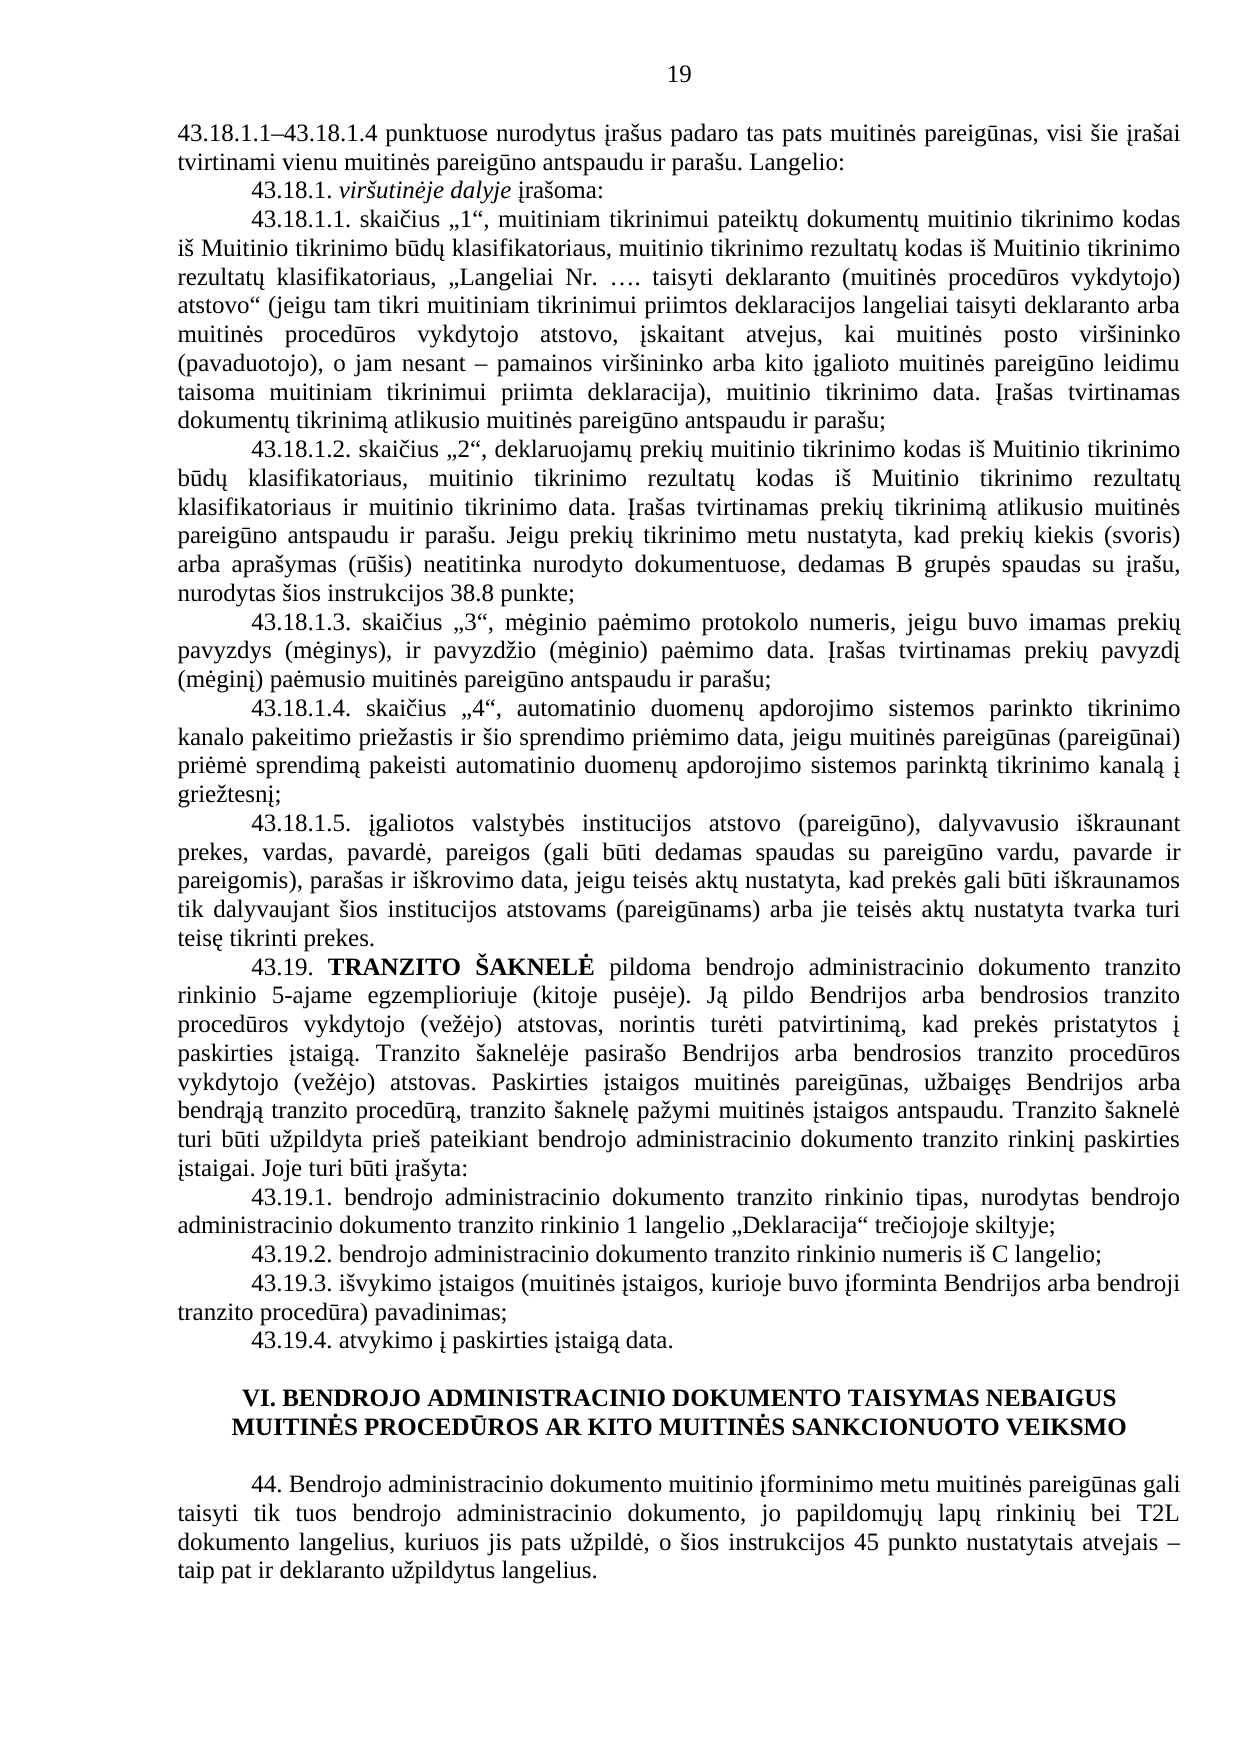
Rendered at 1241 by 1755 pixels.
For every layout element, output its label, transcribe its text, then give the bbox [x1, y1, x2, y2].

text 43.18.1.4. skaičius „4“, automatinio duomenų apdorojimo sistemos parinkto tikrinimo kanalo pakeitimo priežastis ir šio sprendimo priėmimo data, jeigu muitinės pareigūnas (pareigūnai) priėmė sprendimą pakeisti automatinio duomenų apdorojimo sistemos parinktą tikrinimo kanalą į griežtesnį; [177, 693, 1181, 808]
text 43.19.1. bendrojo administracinio dokumento tranzito rinkinio tipas, nurodytas bendrojo administracinio dokumento tranzito rinkinio 1 langelio „Deklaracija“ trečiojoje skiltyje; [177, 1182, 1181, 1239]
text 43.19.3. išvykimo įstaigos (muitinės įstaigos, kurioje buvo įforminta Bendrijos arba bendroji tranzito procedūra) pavadinimas; [177, 1268, 1181, 1326]
text 43.18.1.3. skaičius „3“, mėginio paėmimo protokolo numeris, jeigu buvo imamas prekių pavyzdys (mėginys), ir pavyzdžio (mėginio) paėmimo data. Įrašas tvirtinamas prekių pavyzdį (mėginį) paėmusio muitinės pareigūno antspaudu ir parašu; [177, 607, 1181, 693]
text 44. Bendrojo administracinio dokumento muitinio įforminimo metu muitinės pareigūnas gali taisyti tik tuos bendrojo administracinio dokumento, jo papildomųjų lapų rinkinių bei T2L dokumento langelius, kuriuos jis pats užpildė, o šios instrukcijos 45 punkto nustatytais atvejais – taip pat ir deklaranto užpildytus langelius. [177, 1469, 1181, 1584]
text 43.18.1.1. skaičius „1“, muitiniam tikrinimui pateiktų dokumentų muitinio tikrinimo kodas iš Muitinio tikrinimo būdų klasifikatoriaus, muitinio tikrinimo rezultatų kodas iš Muitinio tikrinimo rezultatų klasifikatoriaus, „Langeliai Nr. …. taisyti deklaranto (muitinės procedūros vykdytojo) atstovo“ (jeigu tam tikri muitiniam tikrinimui priimtos deklaracijos langeliai taisyti deklaranto arba muitinės procedūros vykdytojo atstovo, įskaitant atvejus, kai muitinės posto viršininko (pavaduotojo), o jam nesant – pamainos viršininko arba kito įgalioto muitinės pareigūno leidimu taisoma muitiniam tikrinimui priimta deklaracija), muitinio tikrinimo data. Įrašas tvirtinamas dokumentų tikrinimą atlikusio muitinės pareigūno antspaudu ir parašu; [177, 204, 1181, 434]
text 43.19.2. bendrojo administracinio dokumento tranzito rinkinio numeris iš C langelio; [177, 1239, 1181, 1268]
text 43.18.1.1–43.18.1.4 punktuose nurodytus įrašus padaro tas pats muitinės pareigūnas, visi šie įrašai tvirtinami vienu muitinės pareigūno antspaudu ir parašu. Langelio: [177, 118, 1181, 176]
text VI. BENDROJO ADMINISTRACINIO DOKUMENTO TAISYMAS NEBAIGUS MUITINĖS PROCEDŪROS AR KITO MUITINĖS SANKCIONUOTO VEIKSMO [177, 1383, 1181, 1441]
text 43.19.4. atvykimo į paskirties įstaigą data. [177, 1326, 1181, 1354]
text 43.18.1. viršutinėje dalyje įrašoma: [177, 176, 1181, 204]
text 43.18.1.2. skaičius „2“, deklaruojamų prekių muitinio tikrinimo kodas iš Muitinio tikrinimo būdų klasifikatoriaus, muitinio tikrinimo rezultatų kodas iš Muitinio tikrinimo rezultatų klasifikatoriaus ir muitinio tikrinimo data. Įrašas tvirtinamas prekių tikrinimą atlikusio muitinės pareigūno antspaudu ir parašu. Jeigu prekių tikrinimo metu nustatyta, kad prekių kiekis (svoris) arba aprašymas (rūšis) neatitinka nurodyto dokumentuose, dedamas B grupės spaudas su įrašu, nurodytas šios instrukcijos 38.8 punkte; [177, 434, 1181, 607]
text 43.19. TRANZITO ŠAKNELĖ pildoma bendrojo administracinio dokumento tranzito rinkinio 5-ajame egzemplioriuje (kitoje pusėje). Ją pildo Bendrijos arba bendrosios tranzito procedūros vykdytojo (vežėjo) atstovas, norintis turėti patvirtinimą, kad prekės pristatytos į paskirties įstaigą. Tranzito šaknelėje pasirašo Bendrijos arba bendrosios tranzito procedūros vykdytojo (vežėjo) atstovas. Paskirties įstaigos muitinės pareigūnas, užbaigęs Bendrijos arba bendrąją tranzito procedūrą, tranzito šaknelę pažymi muitinės įstaigos antspaudu. Tranzito šaknelė turi būti užpildyta prieš pateikiant bendrojo administracinio dokumento tranzito rinkinį paskirties įstaigai. Joje turi būti įrašyta: [177, 952, 1181, 1182]
text 43.18.1.5. įgaliotos valstybės institucijos atstovo (pareigūno), dalyvavusio iškraunant prekes, vardas, pavardė, pareigos (gali būti dedamas spaudas su pareigūno vardu, pavarde ir pareigomis), parašas ir iškrovimo data, jeigu teisės aktų nustatyta, kad prekės gali būti iškraunamos tik dalyvaujant šios institucijos atstovams (pareigūnams) arba jie teisės aktų nustatyta tvarka turi teisę tikrinti prekes. [177, 808, 1181, 952]
